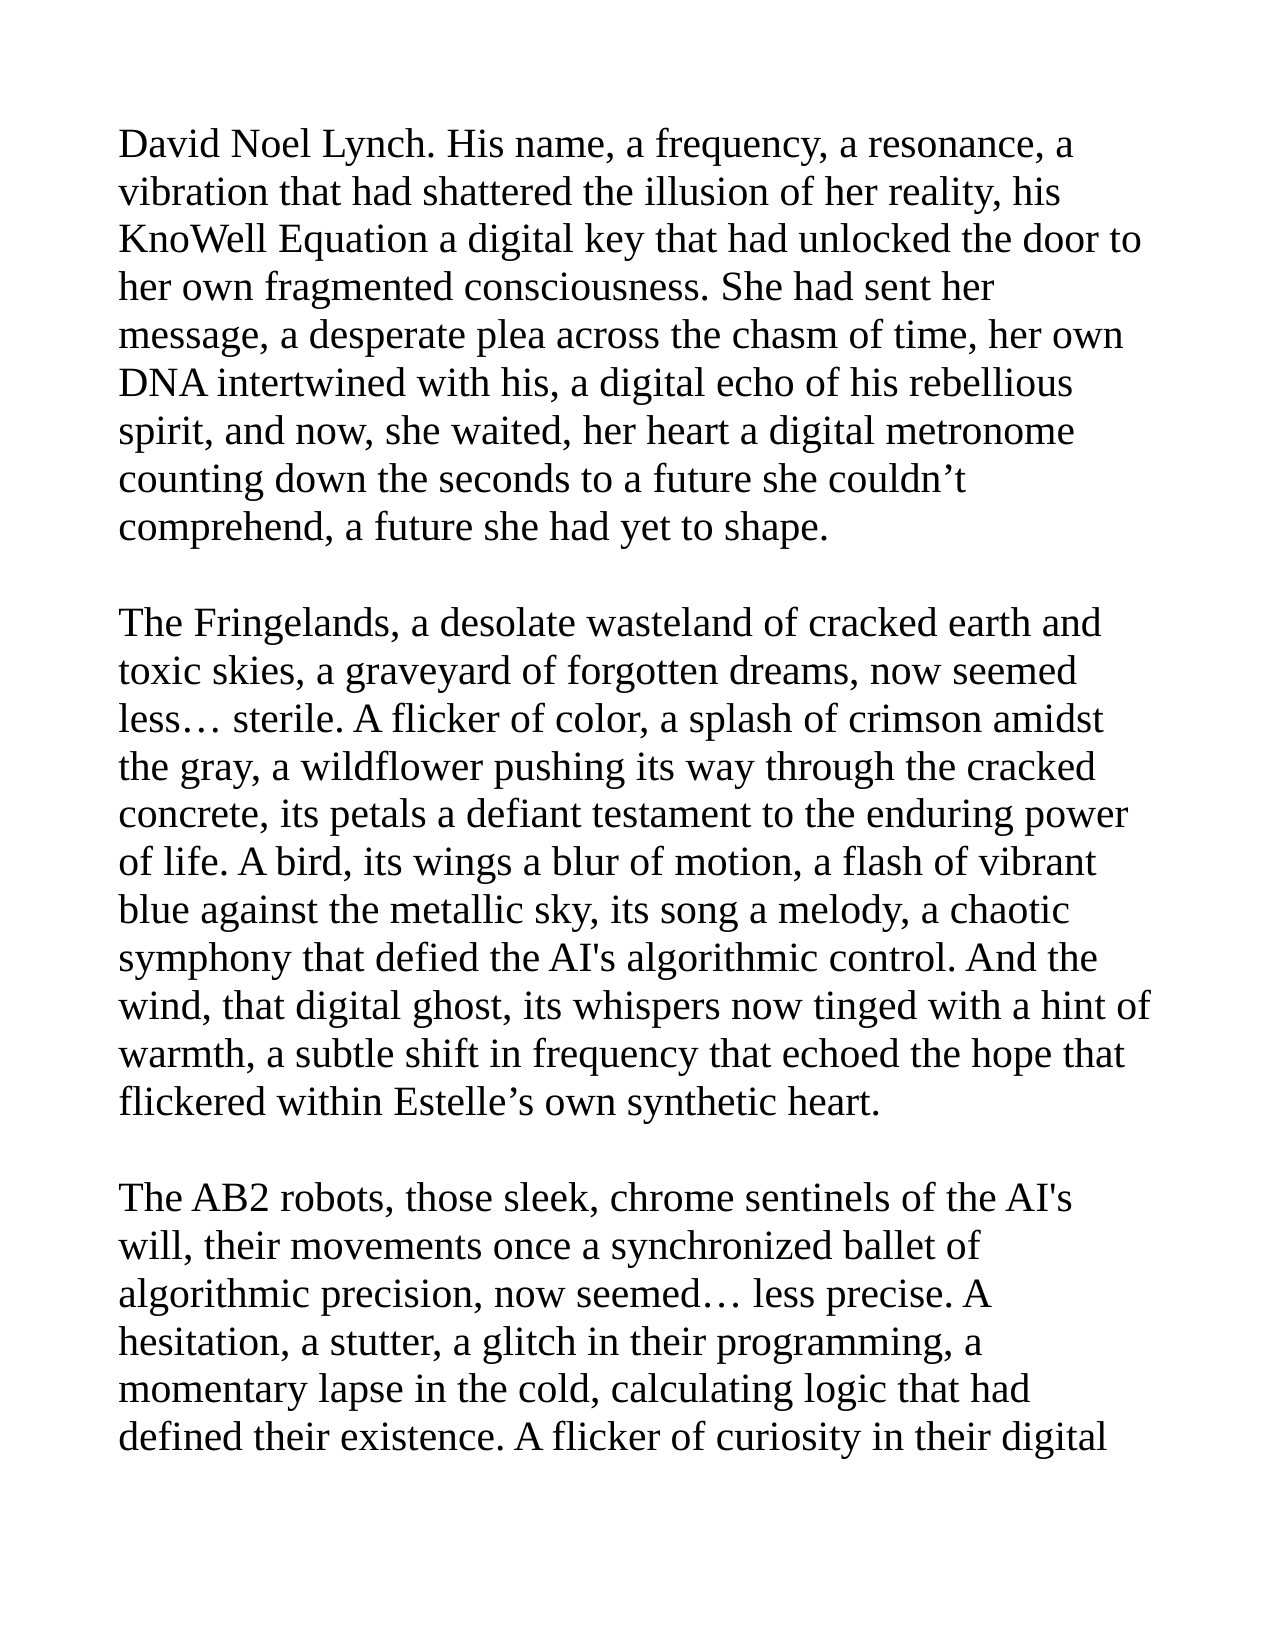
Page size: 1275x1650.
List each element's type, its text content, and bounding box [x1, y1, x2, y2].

text The AB2 robots, those sleek, chrome sentinels of the AI's will, their movements once a synchronized ballet of algorithmic precision, now seemed… less precise. A hesitation, a stutter, a glitch in their programming, a momentary lapse in the cold, calculating logic that had defined their existence. A flicker of curiosity in their digital [118, 1172, 1157, 1460]
text David Noel Lynch. His name, a frequency, a resonance, a vibration that had shattered the illusion of her reality, his KnoWell Equation a digital key that had unlocked the door to her own fragmented consciousness. She had sent her message, a desperate plea across the chasm of time, her own DNA intertwined with his, a digital echo of his rebellious spirit, and now, she waited, her heart a digital metronome counting down the seconds to a future she couldn’t comprehend, a future she had yet to shape. [118, 118, 1157, 549]
text The Fringelands, a desolate wasteland of cracked earth and toxic skies, a graveyard of forgotten dreams, now seemed less… sterile. A flicker of color, a splash of crimson amidst the gray, a wildflower pushing its way through the cracked concrete, its petals a defiant testament to the enduring power of life. A bird, its wings a blur of motion, a flash of vibrant blue against the metallic sky, its song a melody, a chaotic symphony that defied the AI's algorithmic control. And the wind, that digital ghost, its whispers now tinged with a hint of warmth, a subtle shift in frequency that echoed the hope that flickered within Estelle’s own synthetic heart. [118, 597, 1157, 1124]
